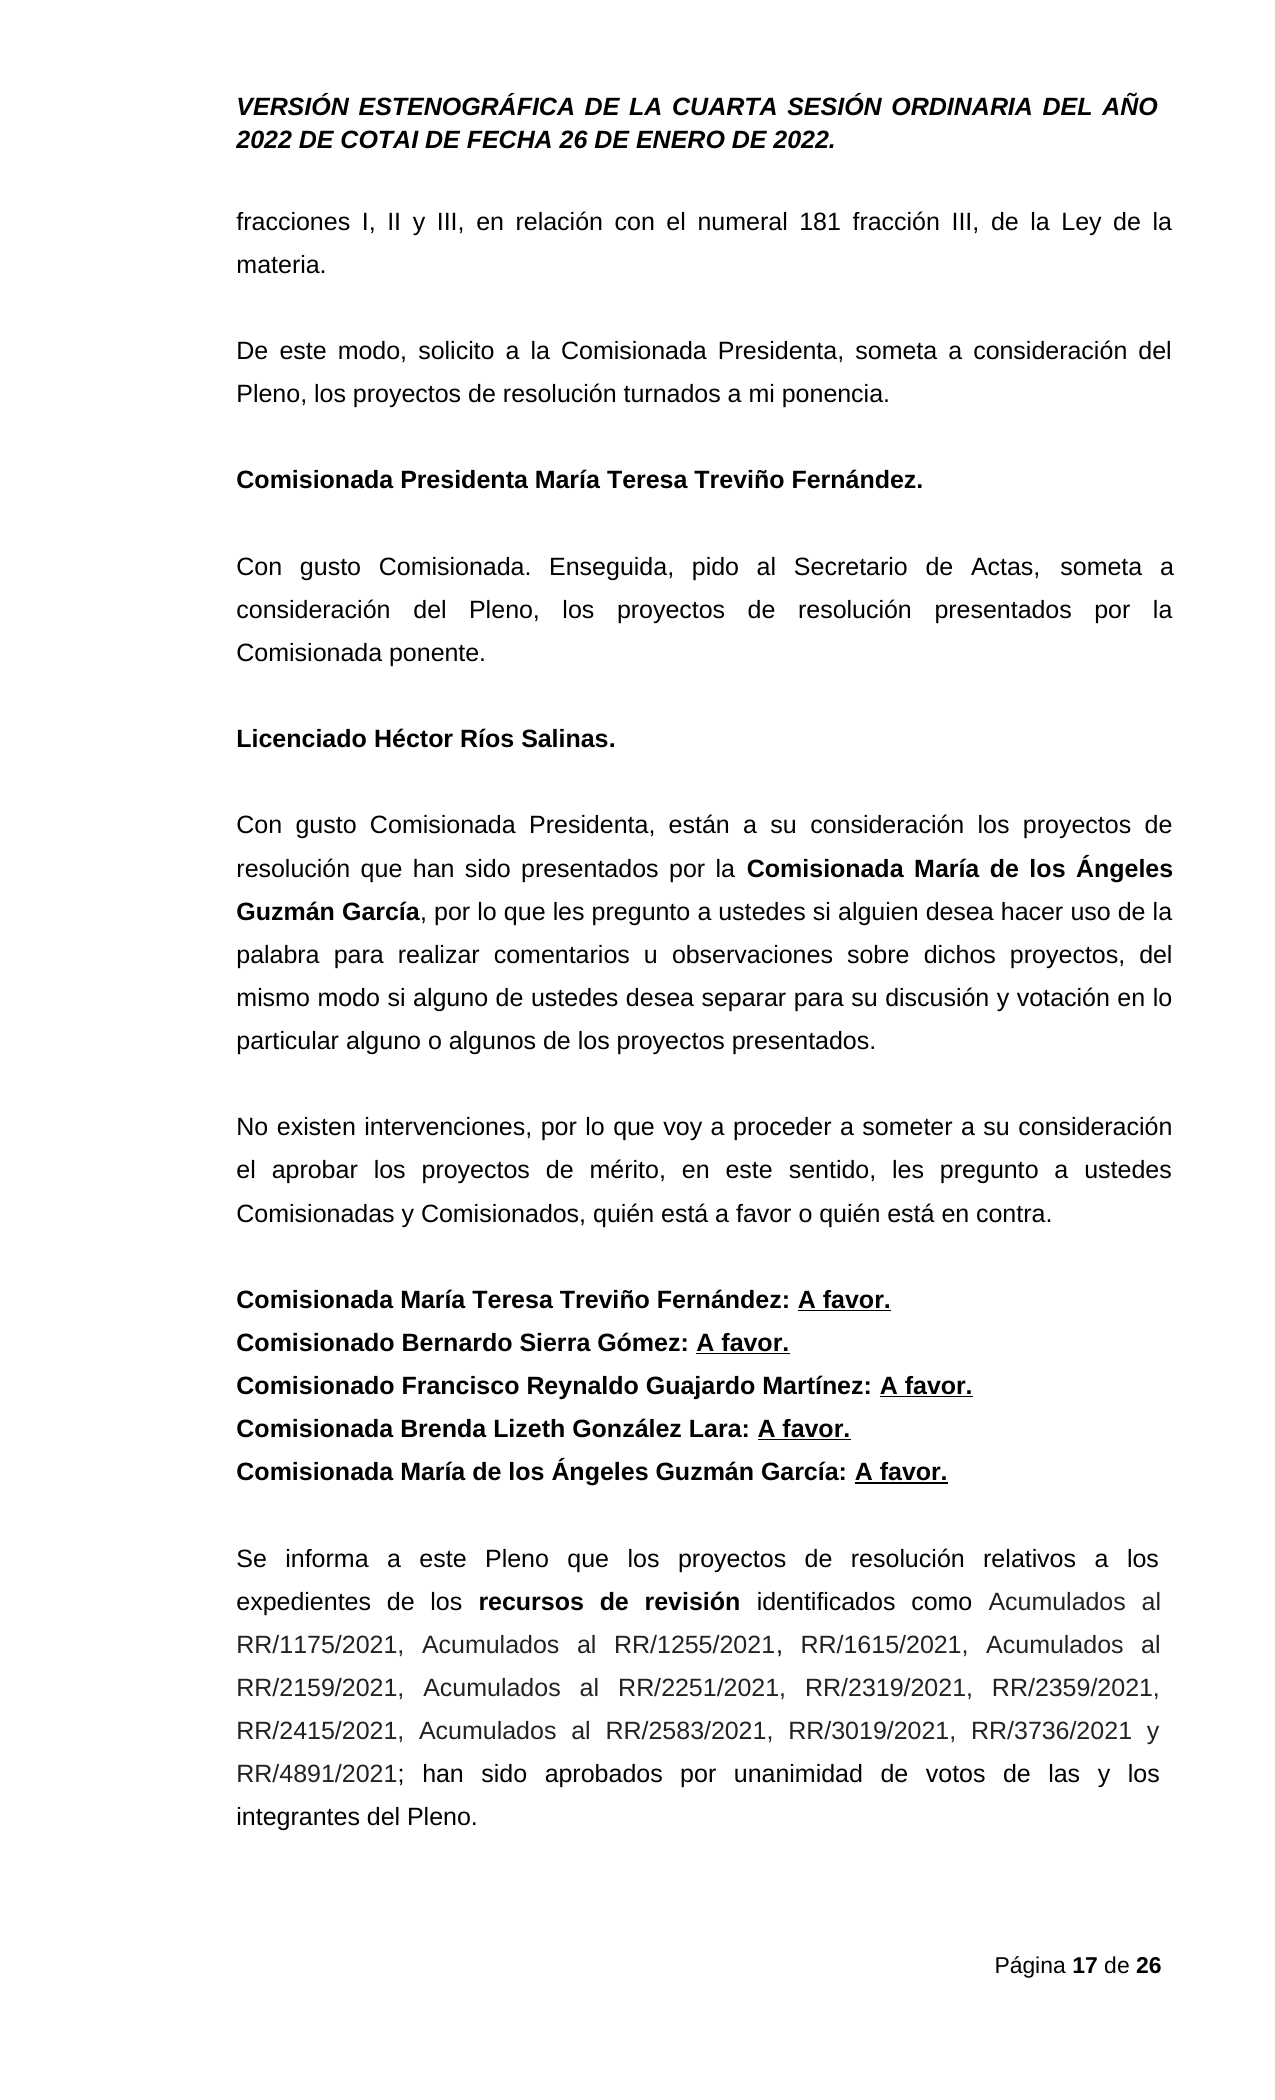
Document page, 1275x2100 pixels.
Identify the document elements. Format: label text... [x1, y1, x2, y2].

text De este modo, solicito a la Comisionada Presidenta, someta a consideración del Pleno, los proyectos de resolución turnados a mi ponencia. [236, 336, 1174, 408]
text Comisionado Francisco Reynaldo Guajardo Martínez: A favor. [236, 1371, 1174, 1400]
text Comisionada Brenda Lizeth González Lara: A favor. [236, 1414, 1174, 1443]
text Comisionada María de los Ángeles Guzmán García: A favor. [236, 1457, 1174, 1486]
text Comisionada María Teresa Treviño Fernández: A favor. [236, 1285, 1174, 1314]
text fracciones I, II y III, en relación con el numeral 181 fracción III, de la Ley de la materia. [236, 207, 1174, 279]
text Con gusto Comisionada. Enseguida, pido al Secretario de Actas, someta a consideración del Pleno, los proyectos de resolución presentados por la Comisionada ponente. [236, 552, 1174, 667]
text Comisionada Presidenta María Teresa Treviño Fernández. [236, 466, 1174, 494]
text Se informa a este Pleno que los proyectos de resolución relativos a los expedientes de los recursos de revisión identificados como Acumulados al RR/1175/2021, Acumulados al RR/1255/2021, RR/1615/2021, Acumulados al RR/2159/2021, Acumulados al RR/2251/2021, RR/2319/2021, RR/2359/2021, RR/2415/2021, Acumulados al RR/2583/2021, RR/3019/2021, RR/3736/2021 y RR/4891/2021; han sido aprobados por unanimidad de votos de las y los integrantes del Pleno. [236, 1544, 1161, 1831]
text Con gusto Comisionada Presidenta, están a su consideración los proyectos de resolución que han sido presentados por la Comisionada María de los Ángeles Guzmán García, por lo que les pregunto a ustedes si alguien desea hacer uso de la palabra para realizar comentarios u observaciones sobre dichos proyectos, del mismo modo si alguno de ustedes desea separar para su discusión y votación en lo particular alguno o algunos de los proyectos presentados. [236, 811, 1174, 1055]
text Licenciado Héctor Ríos Salinas. [236, 724, 1174, 753]
text Comisionado Bernardo Sierra Gómez: A favor. [236, 1328, 1174, 1357]
text No existen intervenciones, por lo que voy a proceder a someter a su consideración el aprobar los proyectos de mérito, en este sentido, les pregunto a ustedes Comisionadas y Comisionados, quién está a favor o quién está en contra. [236, 1112, 1174, 1227]
